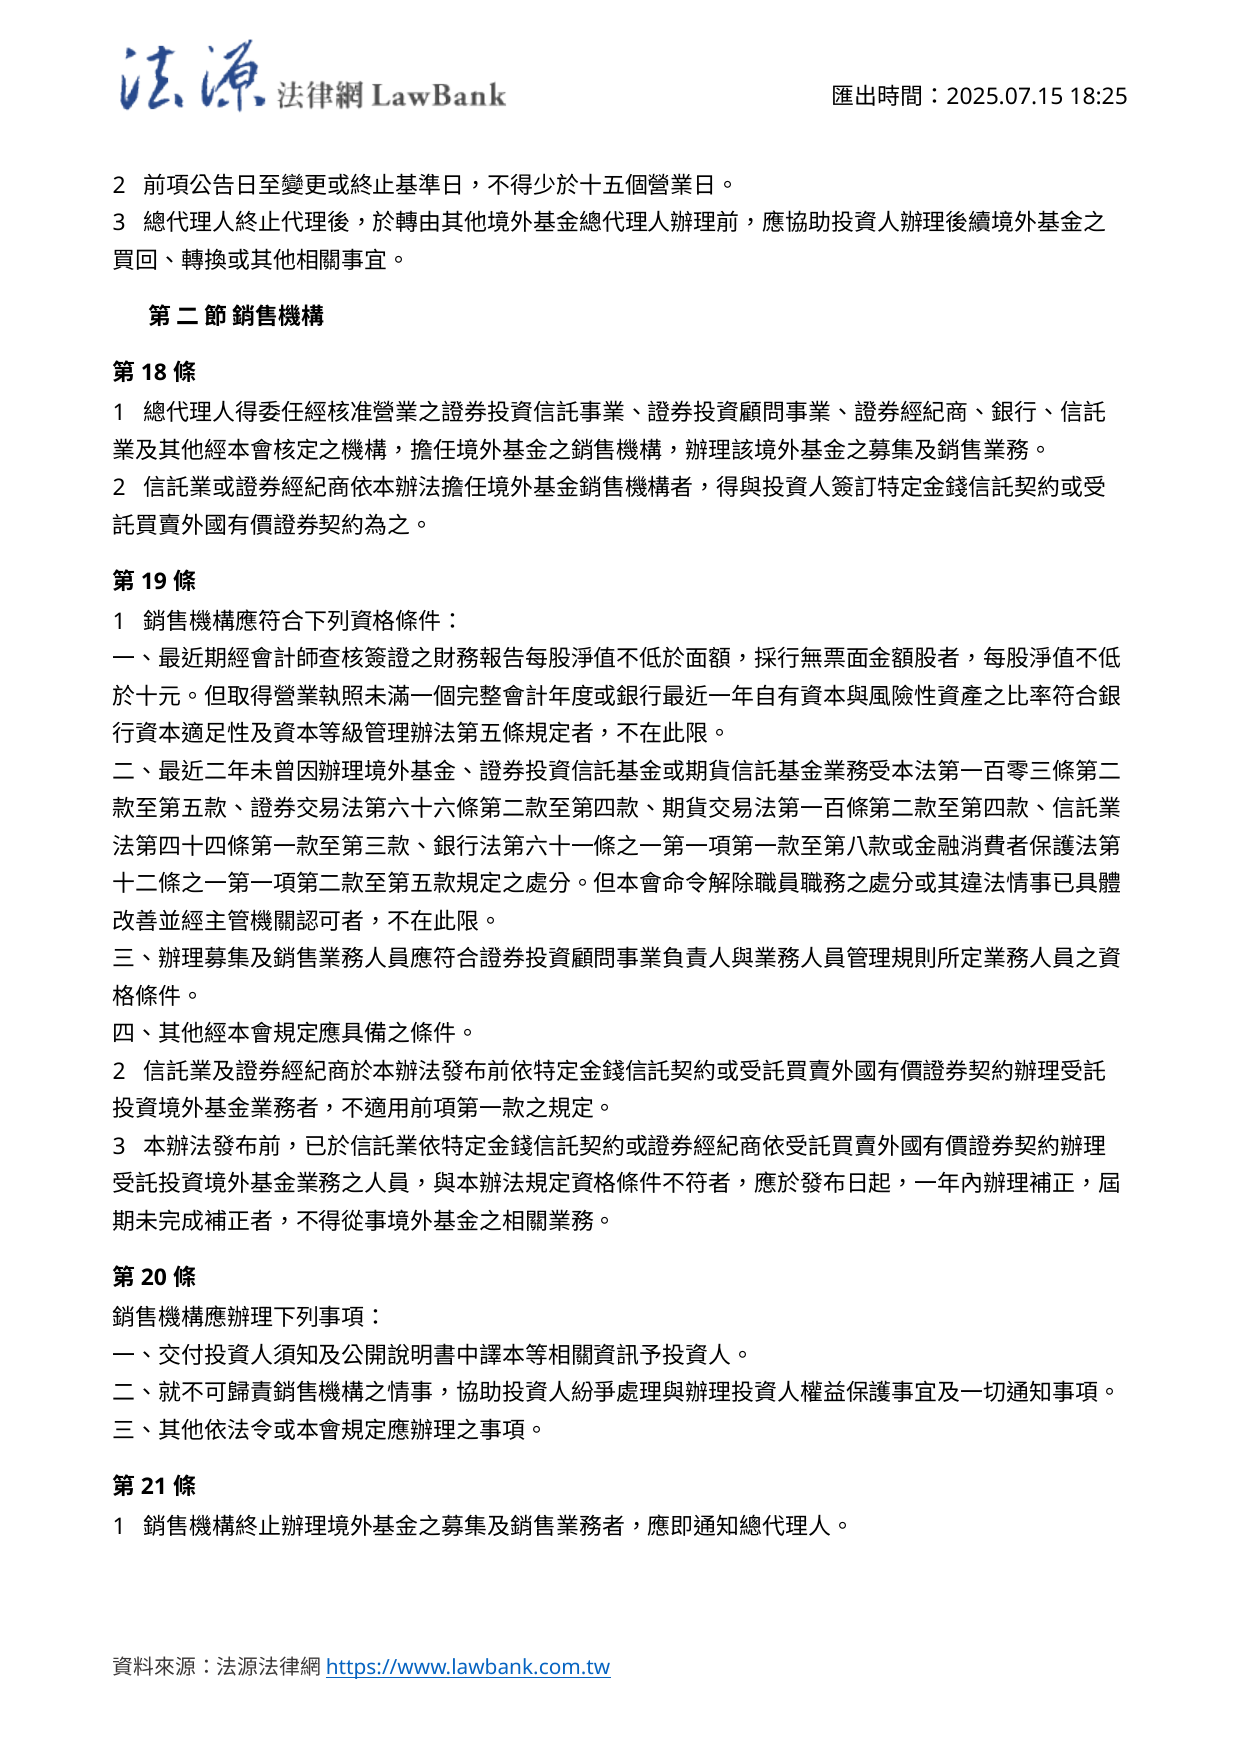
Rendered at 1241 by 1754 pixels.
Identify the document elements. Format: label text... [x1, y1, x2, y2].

text 2 信託業及證券經紀商於本辦法發布前依特定金錢信託契約或受託買賣外國有價證券契約辦理受託投資境外基金業務者，不適用前項第一款之規定。 [112, 1051, 1128, 1126]
text 二、最近二年未曾因辦理境外基金、證券投資信託基金或期貨信託基金業務受本法第一百零三條第二款至第五款、證券交易法第六十六條第二款至第四款、期貨交易法第一百條第二款至第四款、信託業法第四十四條第一款至第三款、銀行法第六十一條之一第一項第一款至第八款或金融消費者保護法第十二條之一第一項第二款至第五款規定之處分。但本會命令解除職員職務之處分或其違法情事已具體改善並經主管機關認可者，不在此限。 [112, 751, 1128, 938]
text 第 21 條 [112, 1466, 1128, 1503]
text 一、最近期經會計師查核簽證之財務報告每股淨值不低於面額，採行無票面金額股者，每股淨值不低於十元。但取得營業執照未滿一個完整會計年度或銀行最近一年自有資本與風險性資產之比率符合銀行資本適足性及資本等級管理辦法第五條規定者，不在此限。 [112, 638, 1128, 751]
text 3 總代理人終止代理後，於轉由其他境外基金總代理人辦理前，應協助投資人辦理後續境外基金之買回、轉換或其他相關事宜。 [112, 202, 1128, 277]
text 三、其他依法令或本會規定應辦理之事項。 [112, 1409, 1128, 1447]
text 2 信託業或證券經紀商依本辦法擔任境外基金銷售機構者，得與投資人簽訂特定金錢信託契約或受託買賣外國有價證券契約為之。 [112, 467, 1128, 542]
text 1 銷售機構終止辦理境外基金之募集及銷售業務者，應即通知總代理人。 [112, 1506, 1128, 1543]
text 四、其他經本會規定應具備之條件。 [112, 1013, 1128, 1051]
text 一、交付投資人須知及公開說明書中譯本等相關資訊予投資人。 [112, 1334, 1128, 1372]
text 第 19 條 [112, 561, 1128, 598]
text 第 二 節 銷售機構 [112, 296, 1128, 333]
text 1 總代理人得委任經核准營業之證券投資信託事業、證券投資顧問事業、證券經紀商、銀行、信託業及其他經本會核定之機構，擔任境外基金之銷售機構，辦理該境外基金之募集及銷售業務。 [112, 392, 1128, 467]
text 2 前項公告日至變更或終止基準日，不得少於十五個營業日。 [112, 164, 1128, 202]
text 第 20 條 [112, 1257, 1128, 1294]
text 第 18 條 [112, 352, 1128, 389]
picture [120, 39, 507, 116]
text 1 銷售機構應符合下列資格條件： [112, 601, 1128, 638]
text 3 本辦法發布前，已於信託業依特定金錢信託契約或證券經紀商依受託買賣外國有價證券契約辦理受託投資境外基金業務之人員，與本辦法規定資格條件不符者，應於發布日起，一年內辦理補正，屆期未完成補正者，不得從事境外基金之相關業務。 [112, 1126, 1128, 1238]
text 三、辦理募集及銷售業務人員應符合證券投資顧問事業負責人與業務人員管理規則所定業務人員之資格條件。 [112, 938, 1128, 1013]
text 二、就不可歸責銷售機構之情事，協助投資人紛爭處理與辦理投資人權益保護事宜及一切通知事項。 [112, 1372, 1128, 1409]
text 銷售機構應辦理下列事項： [112, 1297, 1128, 1334]
